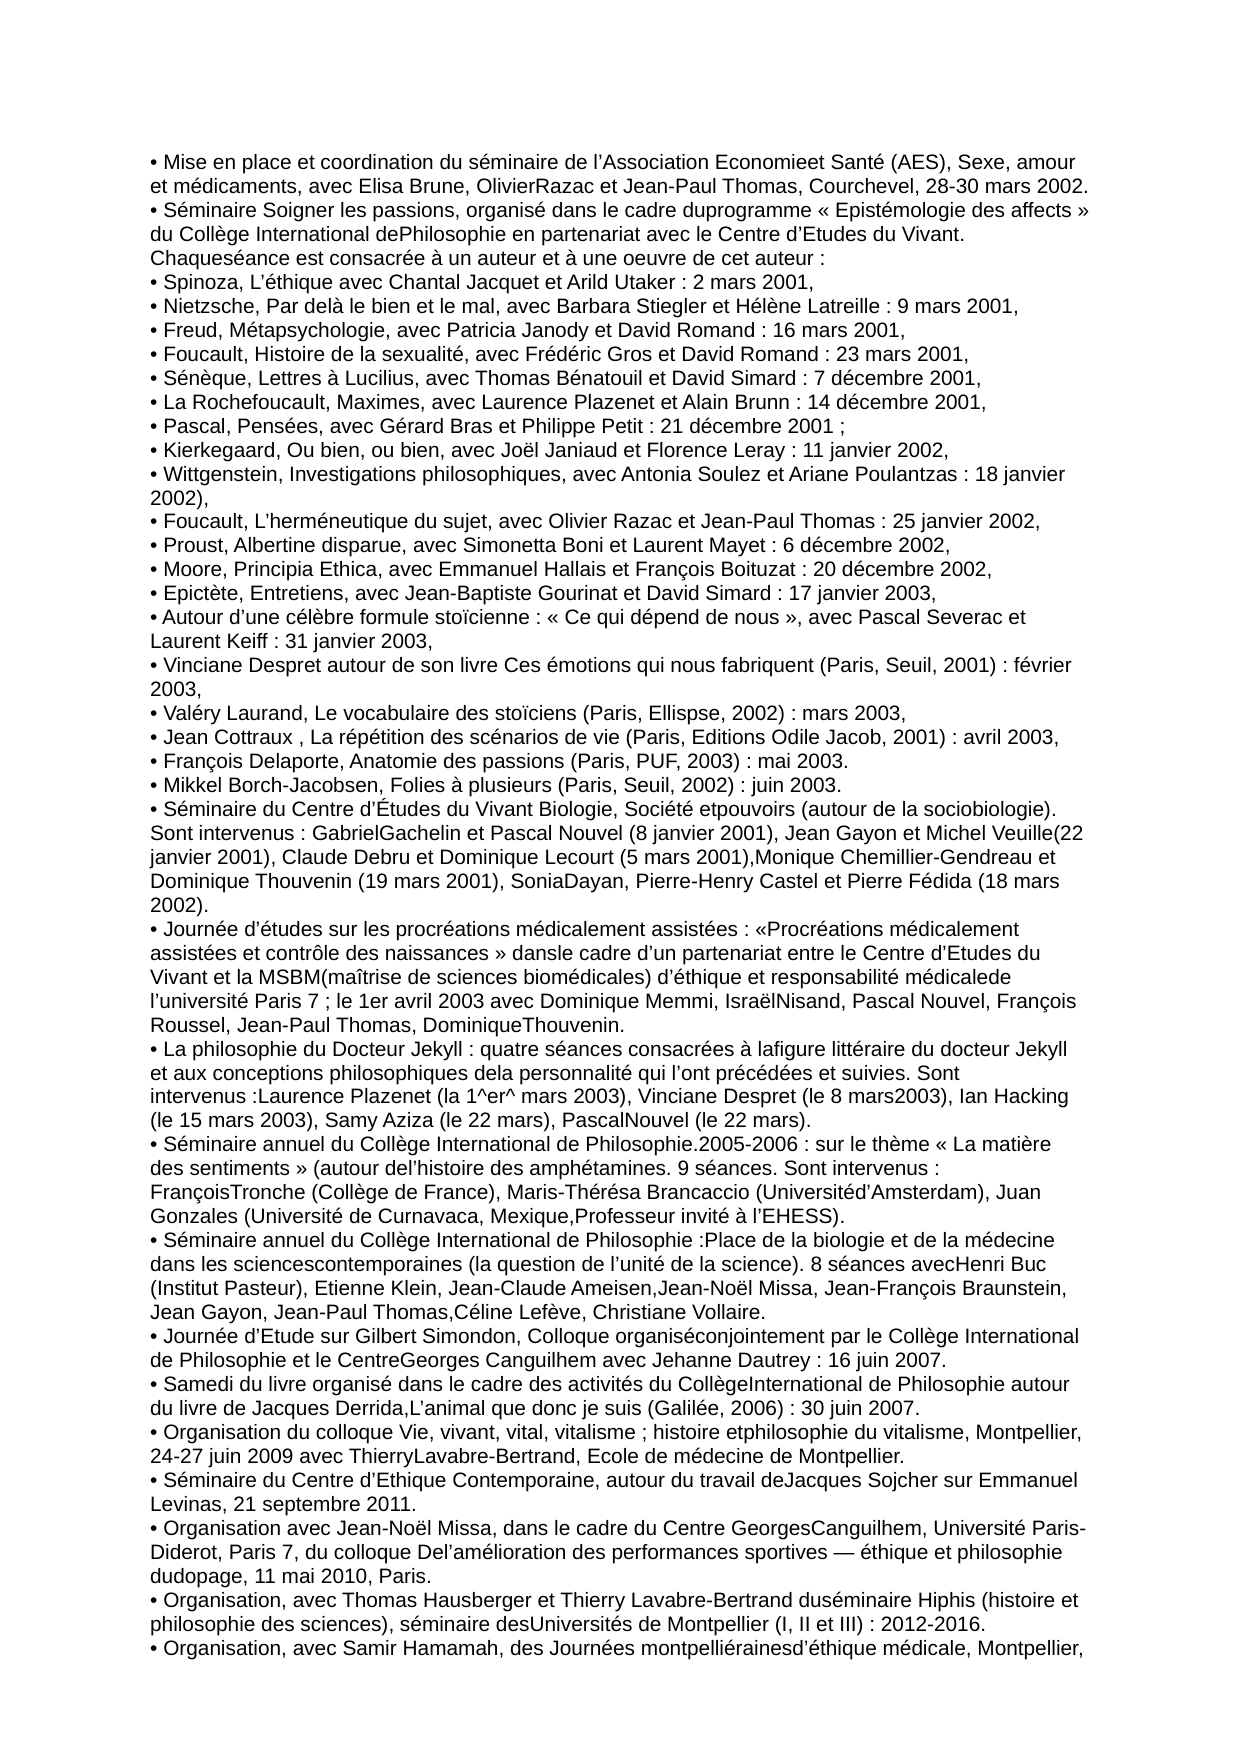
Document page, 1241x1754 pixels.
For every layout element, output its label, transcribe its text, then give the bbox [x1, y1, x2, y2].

text • Séminaire annuel du Collège International de Philosophie :Place de la biologie et de la médecine dans les sciencescontemporaines (la question de l’unité de la science). 8 séances avecHenri Buc (Institut Pasteur), Etienne Klein, Jean-Claude Ameisen,Jean-Noël Missa, Jean-François Braunstein, Jean Gayon, Jean-Paul Thomas,Céline Lefève, Christiane Vollaire. [150, 1228, 1090, 1324]
text • Séminaire du Centre d’Études du Vivant Biologie, Société etpouvoirs (autour de la sociobiologie). Sont intervenus : GabrielGachelin et Pascal Nouvel (8 janvier 2001), Jean Gayon et Michel Veuille(22 janvier 2001), Claude Debru et Dominique Lecourt (5 mars 2001),Monique Chemillier-Gendreau et Dominique Thouvenin (19 mars 2001), SoniaDayan, Pierre-Henry Castel et Pierre Fédida (18 mars 2002). [150, 797, 1090, 917]
text • Pascal, Pensées, avec Gérard Bras et Philippe Petit : 21 décembre 2001 ; [150, 413, 1090, 437]
text • Mikkel Borch-Jacobsen, Folies à plusieurs (Paris, Seuil, 2002) : juin 2003. [150, 773, 1090, 797]
text • Journée d’Etude sur Gilbert Simondon, Colloque organiséconjointement par le Collège International de Philosophie et le CentreGeorges Canguilhem avec Jehanne Dautrey : 16 juin 2007. [150, 1324, 1090, 1372]
text • Samedi du livre organisé dans le cadre des activités du CollègeInternational de Philosophie autour du livre de Jacques Derrida,L’animal que donc je suis (Galilée, 2006) : 30 juin 2007. [150, 1372, 1090, 1420]
text • Autour d’une célèbre formule stoïcienne : « Ce qui dépend de nous », avec Pascal Severac et Laurent Keiff : 31 janvier 2003, [150, 605, 1090, 653]
text • Organisation, avec Samir Hamamah, des Journées montpelliérainesd’éthique médicale, Montpellier, [150, 1635, 1090, 1659]
text • Organisation du colloque Vie, vivant, vital, vitalisme ; histoire etphilosophie du vitalisme, Montpellier, 24-27 juin 2009 avec ThierryLavabre-Bertrand, Ecole de médecine de Montpellier. [150, 1420, 1090, 1468]
text • Jean Cottraux , La répétition des scénarios de vie (Paris, Editions Odile Jacob, 2001) : avril 2003, [150, 725, 1090, 749]
text • Valéry Laurand, Le vocabulaire des stoïciens (Paris, Ellispse, 2002) : mars 2003, [150, 701, 1090, 725]
text • La philosophie du Docteur Jekyll : quatre séances consacrées à lafigure littéraire du docteur Jekyll et aux conceptions philosophiques dela personnalité qui l’ont précédées et suivies. Sont intervenus :Laurence Plazenet (la 1^er^ mars 2003), Vinciane Despret (le 8 mars2003), Ian Hacking (le 15 mars 2003), Samy Aziza (le 22 mars), PascalNouvel (le 22 mars). [150, 1036, 1090, 1132]
text • La Rochefoucault, Maximes, avec Laurence Plazenet et Alain Brunn : 14 décembre 2001, [150, 389, 1090, 413]
text • Foucault, L’herméneutique du sujet, avec Olivier Razac et Jean-Paul Thomas : 25 janvier 2002, [150, 509, 1090, 533]
text • Mise en place et coordination du séminaire de l’Association Economieet Santé (AES), Sexe, amour et médicaments, avec Elisa Brune, OlivierRazac et Jean-Paul Thomas, Courchevel, 28-30 mars 2002. [150, 150, 1090, 198]
text • Journée d’études sur les procréations médicalement assistées : «Procréations médicalement assistées et contrôle des naissances » dansle cadre d’un partenariat entre le Centre d’Etudes du Vivant et la MSBM(maîtrise de sciences biomédicales) d’éthique et responsabilité médicalede l’université Paris 7 ; le 1er avril 2003 avec Dominique Memmi, IsraëlNisand, Pascal Nouvel, François Roussel, Jean-Paul Thomas, DominiqueThouvenin. [150, 917, 1090, 1036]
text • Séminaire Soigner les passions, organisé dans le cadre duprogramme « Epistémologie des affects » du Collège International dePhilosophie en partenariat avec le Centre d’Etudes du Vivant. Chaqueséance est consacrée à un auteur et à une oeuvre de cet auteur : [150, 198, 1090, 270]
text • Spinoza, L’éthique avec Chantal Jacquet et Arild Utaker : 2 mars 2001, [150, 270, 1090, 294]
text • Epictète, Entretiens, avec Jean-Baptiste Gourinat et David Simard : 17 janvier 2003, [150, 581, 1090, 605]
text • Vinciane Despret autour de son livre Ces émotions qui nous fabriquent (Paris, Seuil, 2001) : février 2003, [150, 653, 1090, 701]
text • Organisation avec Jean-Noël Missa, dans le cadre du Centre GeorgesCanguilhem, Université Paris-Diderot, Paris 7, du colloque Del’amélioration des performances sportives — éthique et philosophie dudopage, 11 mai 2010, Paris. [150, 1516, 1090, 1587]
text • Séminaire annuel du Collège International de Philosophie.2005-2006 : sur le thème « La matière des sentiments » (autour del’histoire des amphétamines. 9 séances. Sont intervenus : FrançoisTronche (Collège de France), Maris-Thérésa Brancaccio (Universitéd’Amsterdam), Juan Gonzales (Université de Curnavaca, Mexique,Professeur invité à l’EHESS). [150, 1132, 1090, 1228]
text • Proust, Albertine disparue, avec Simonetta Boni et Laurent Mayet : 6 décembre 2002, [150, 533, 1090, 557]
text • Organisation, avec Thomas Hausberger et Thierry Lavabre-Bertrand duséminaire Hiphis (histoire et philosophie des sciences), séminaire desUniversités de Montpellier (I, II et III) : 2012-2016. [150, 1587, 1090, 1635]
text • Sénèque, Lettres à Lucilius, avec Thomas Bénatouil et David Simard : 7 décembre 2001, [150, 366, 1090, 389]
text • Séminaire du Centre d’Ethique Contemporaine, autour du travail deJacques Sojcher sur Emmanuel Levinas, 21 septembre 2011. [150, 1468, 1090, 1516]
text • Kierkegaard, Ou bien, ou bien, avec Joël Janiaud et Florence Leray : 11 janvier 2002, [150, 437, 1090, 461]
text • François Delaporte, Anatomie des passions (Paris, PUF, 2003) : mai 2003. [150, 749, 1090, 773]
text • Wittgenstein, Investigations philosophiques, avec Antonia Soulez et Ariane Poulantzas : 18 janvier 2002), [150, 461, 1090, 509]
text • Foucault, Histoire de la sexualité, avec Frédéric Gros et David Romand : 23 mars 2001, [150, 342, 1090, 366]
text • Freud, Métapsychologie, avec Patricia Janody et David Romand : 16 mars 2001, [150, 318, 1090, 342]
text • Moore, Principia Ethica, avec Emmanuel Hallais et François Boituzat : 20 décembre 2002, [150, 557, 1090, 581]
text • Nietzsche, Par delà le bien et le mal, avec Barbara Stiegler et Hélène Latreille : 9 mars 2001, [150, 294, 1090, 318]
